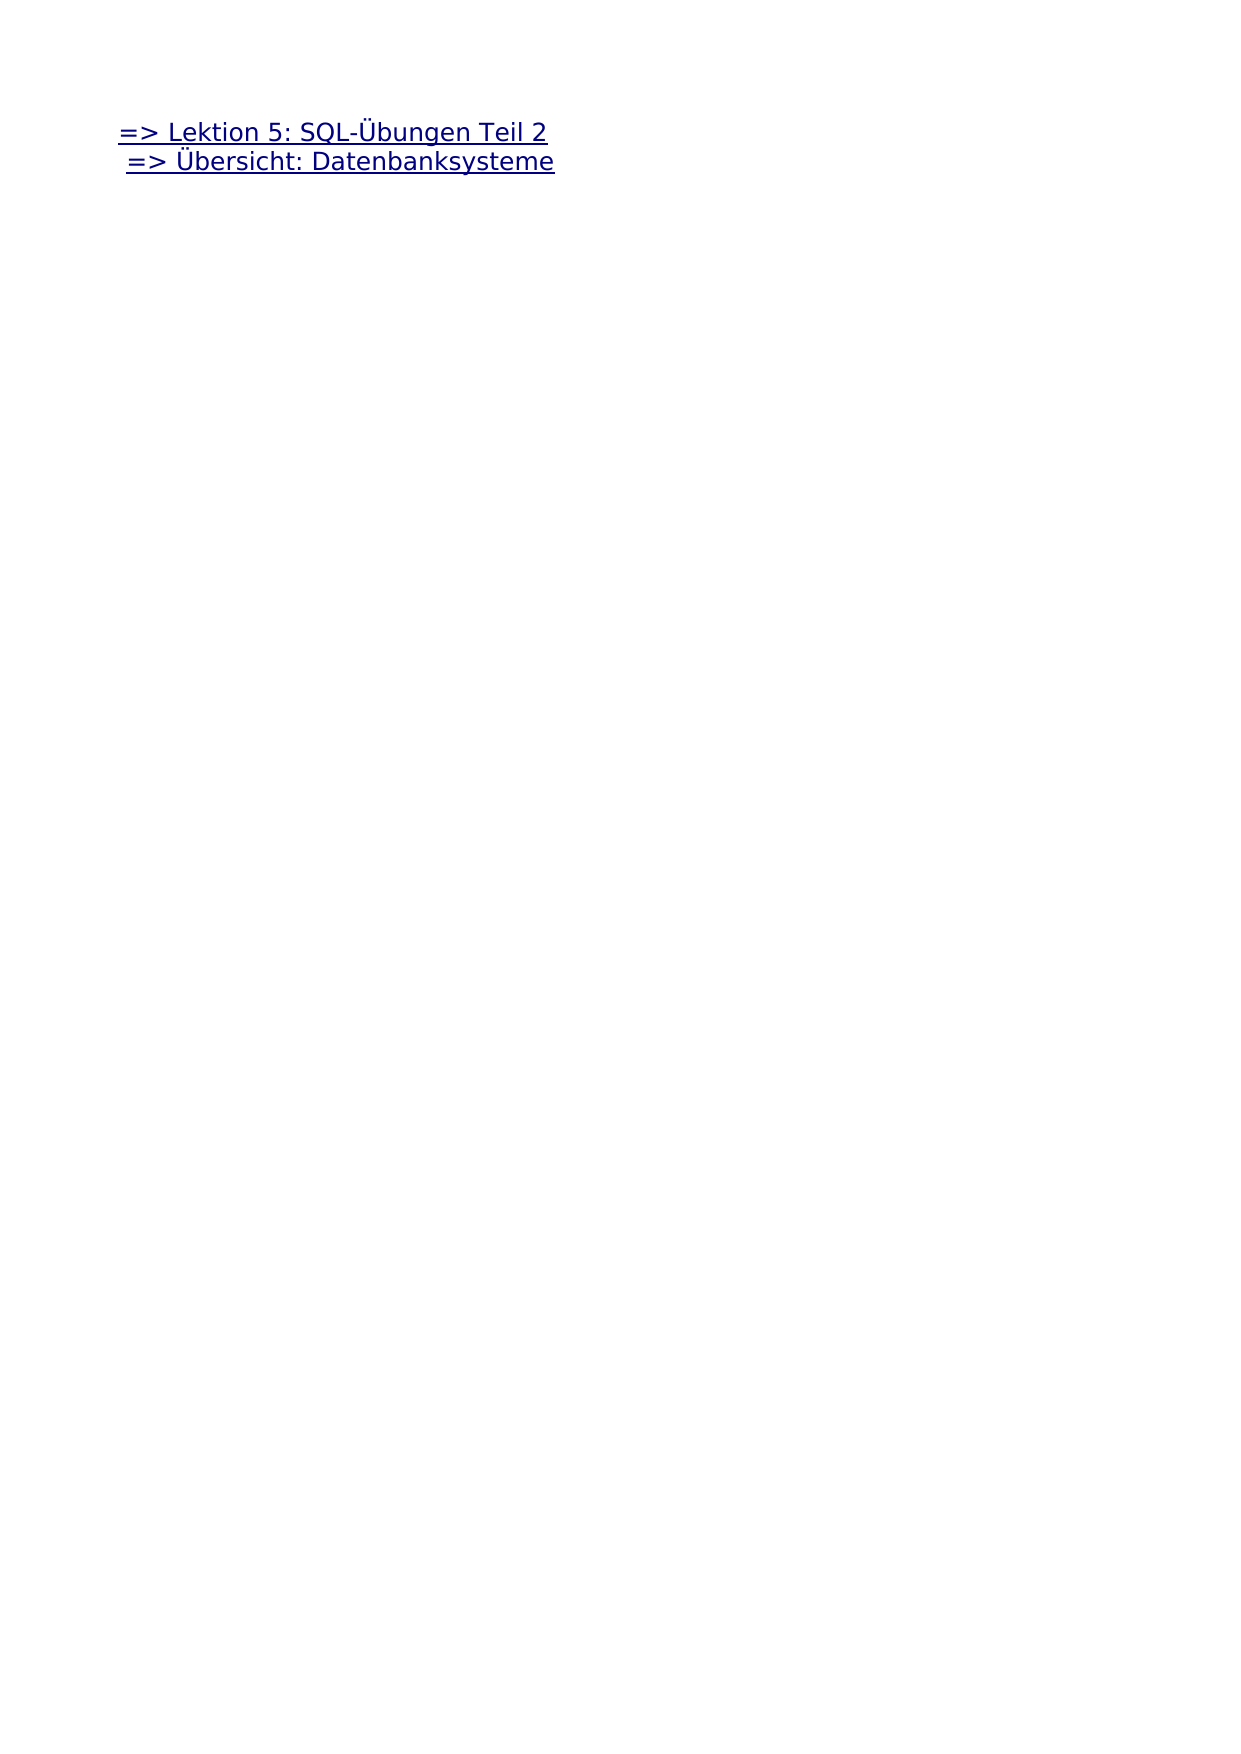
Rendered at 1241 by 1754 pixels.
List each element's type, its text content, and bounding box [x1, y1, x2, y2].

text => Lektion 5: SQL-Übungen Teil 2 => Übersicht: Datenbanksysteme [118, 118, 1122, 176]
